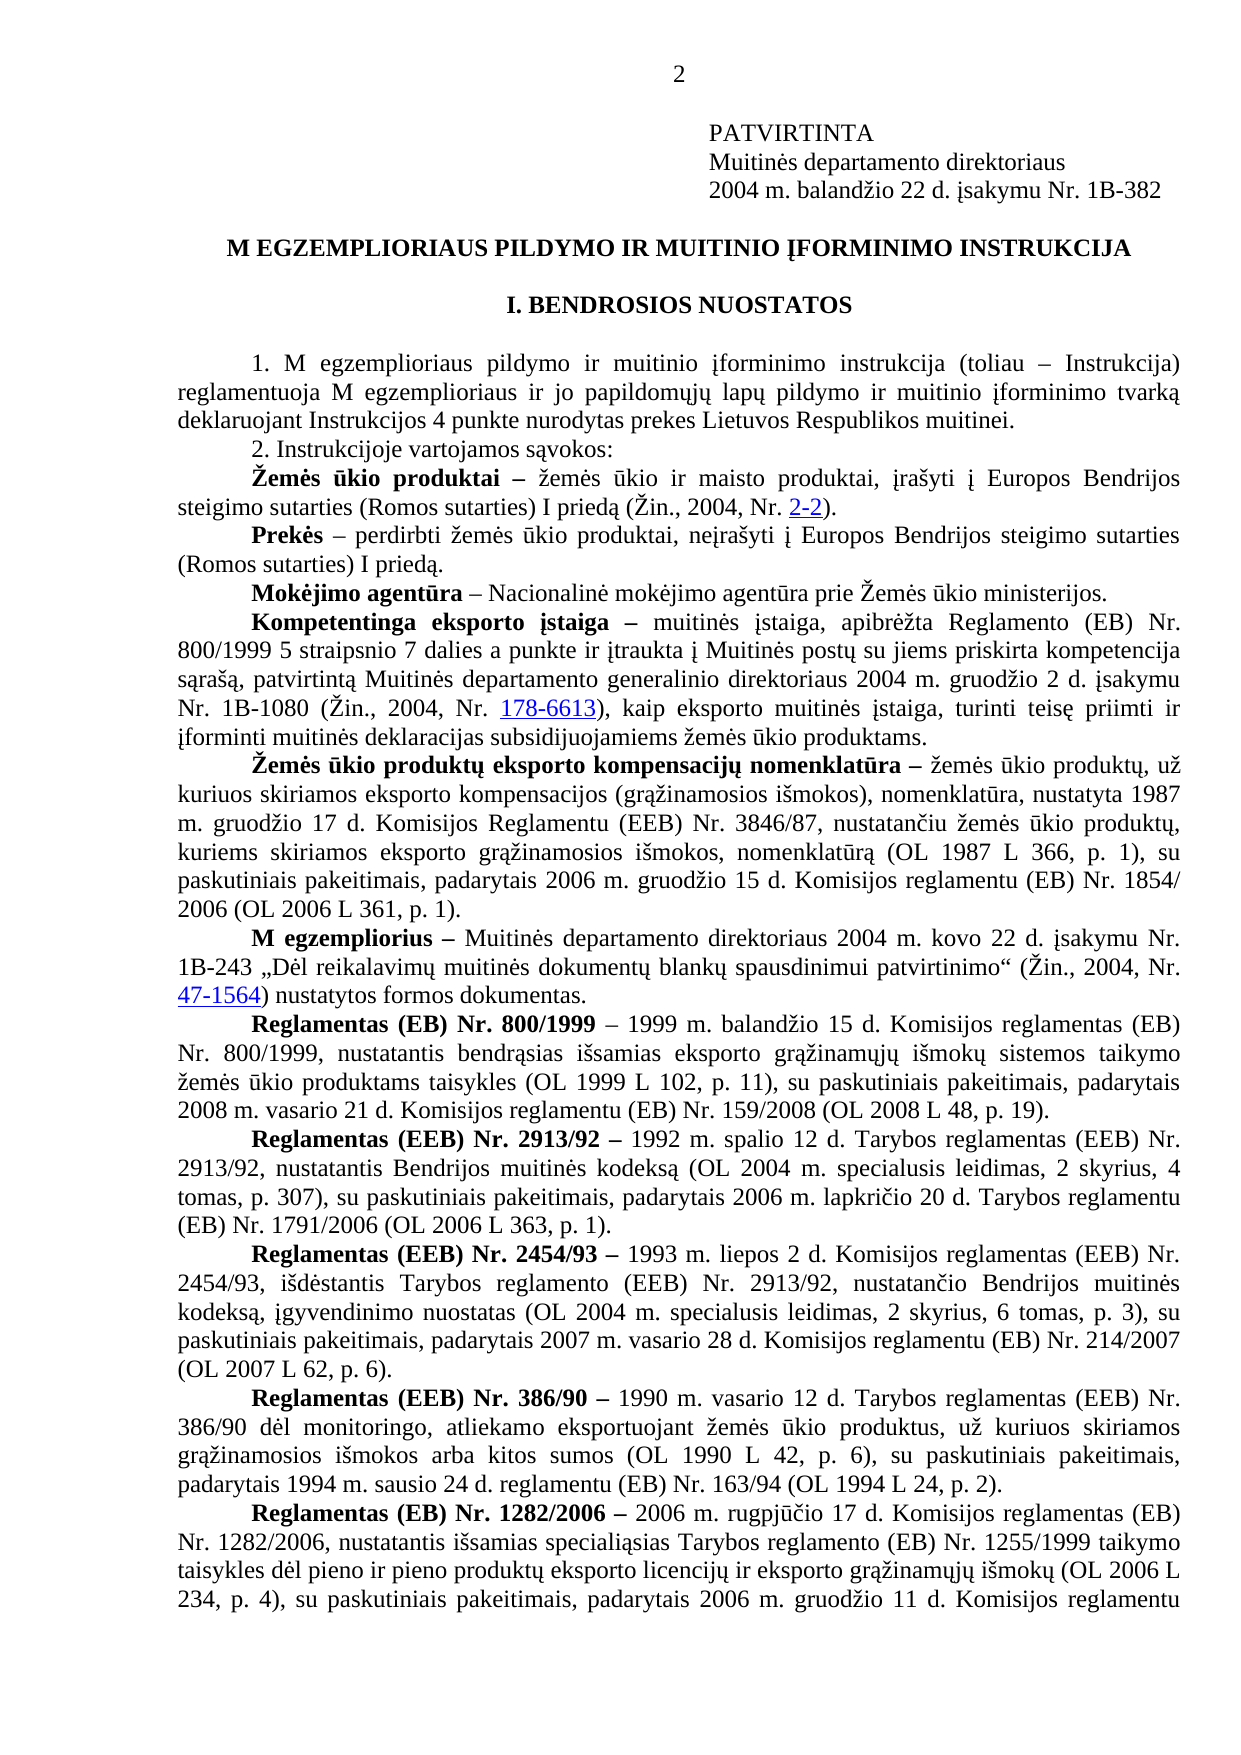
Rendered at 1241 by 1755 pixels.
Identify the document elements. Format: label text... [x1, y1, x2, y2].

text Kompetentinga eksporto įstaiga – muitinės įstaiga, apibrėžta Reglamento (EB) Nr. 800/1999 5 straipsnio 7 dalies a punkte ir įtraukta į Muitinės postų su jiems priskirta kompetencija sąrašą, patvirtintą Muitinės departamento generalinio direktoriaus 2004 m. gruodžio 2 d. įsakymu Nr. 1B-1080 (Žin., 2004, Nr. 178-6613), kaip eksporto muitinės įstaiga, turinti teisę priimti ir įforminti muitinės deklaracijas subsidijuojamiems žemės ūkio produktams. [177, 607, 1181, 751]
text Prekės – perdirbti žemės ūkio produktai, neįrašyti į Europos Bendrijos steigimo sutarties (Romos sutarties) I priedą. [177, 521, 1181, 578]
text Reglamentas (EEB) Nr. 2913/92 – 1992 m. spalio 12 d. Tarybos reglamentas (EEB) Nr. 2913/92, nustatantis Bendrijos muitinės kodeksą (OL 2004 m. specialusis leidimas, 2 skyrius, 4 tomas, p. 307), su paskutiniais pakeitimais, padarytais 2006 m. lapkričio 20 d. Tarybos reglamentu (EB) Nr. 1791/2006 (OL 2006 L 363, p. 1). [177, 1124, 1181, 1239]
text 2004 m. balandžio 22 d. įsakymu Nr. 1B-382 [177, 176, 1181, 204]
text Mokėjimo agentūra – Nacionalinė mokėjimo agentūra prie Žemės ūkio ministerijos. [177, 578, 1181, 607]
text Reglamentas (EB) Nr. 1282/2006 – 2006 m. rugpjūčio 17 d. Komisijos reglamentas (EB) Nr. 1282/2006, nustatantis išsamias specialiąsias Tarybos reglamento (EB) Nr. 1255/1999 taikymo taisykles dėl pieno ir pieno produktų eksporto licencijų ir eksporto grąžinamųjų išmokų (OL 2006 L 234, p. 4), su paskutiniais pakeitimais, padarytais 2006 m. gruodžio 11 d. Komisijos reglamentu [177, 1498, 1181, 1613]
text M EGZEMPLIORIAUS PILDYMO IR MUITINIO ĮFORMINIMO INSTRUKCIJA [177, 233, 1181, 262]
text Reglamentas (EEB) Nr. 386/90 – 1990 m. vasario 12 d. Tarybos reglamentas (EEB) Nr. 386/90 dėl monitoringo, atliekamo eksportuojant žemės ūkio produktus, už kuriuos skiriamos grąžinamosios išmokos arba kitos sumos (OL 1990 L 42, p. 6), su paskutiniais pakeitimais, padarytais 1994 m. sausio 24 d. reglamentu (EB) Nr. 163/94 (OL 1994 L 24, p. 2). [177, 1383, 1181, 1498]
text Reglamentas (EEB) Nr. 2454/93 – 1993 m. liepos 2 d. Komisijos reglamentas (EEB) Nr. 2454/93, išdėstantis Tarybos reglamento (EEB) Nr. 2913/92, nustatančio Bendrijos muitinės kodeksą, įgyvendinimo nuostatas (OL 2004 m. specialusis leidimas, 2 skyrius, 6 tomas, p. 3), su paskutiniais pakeitimais, padarytais 2007 m. vasario 28 d. Komisijos reglamentu (EB) Nr. 214/2007 (OL 2007 L 62, p. 6). [177, 1239, 1181, 1383]
text Žemės ūkio produktai – žemės ūkio ir maisto produktai, įrašyti į Europos Bendrijos steigimo sutarties (Romos sutarties) I priedą (Žin., 2004, Nr. 2-2). [177, 463, 1181, 521]
text 2. Instrukcijoje vartojamos sąvokos: [177, 434, 1181, 463]
text Žemės ūkio produktų eksporto kompensacijų nomenklatūra – žemės ūkio produktų, už kuriuos skiriamos eksporto kompensacijos (grąžinamosios išmokos), nomenklatūra, nustatyta 1987 m. gruodžio 17 d. Komisijos Reglamentu (EEB) Nr. 3846/87, nustatančiu žemės ūkio produktų, kuriems skiriamos eksporto grąžinamosios išmokos, nomenklatūrą (OL 1987 L 366, p. 1), su paskutiniais pakeitimais, padarytais 2006 m. gruodžio 15 d. Komisijos reglamentu (EB) Nr. 1854/ 2006 (OL 2006 L 361, p. 1). [177, 751, 1181, 923]
text Reglamentas (EB) Nr. 800/1999 – 1999 m. balandžio 15 d. Komisijos reglamentas (EB) Nr. 800/1999, nustatantis bendrąsias išsamias eksporto grąžinamųjų išmokų sistemos taikymo žemės ūkio produktams taisykles (OL 1999 L 102, p. 11), su paskutiniais pakeitimais, padarytais 2008 m. vasario 21 d. Komisijos reglamentu (EB) Nr. 159/2008 (OL 2008 L 48, p. 19). [177, 1009, 1181, 1124]
text 1. M egzemplioriaus pildymo ir muitinio įforminimo instrukcija (toliau – Instrukcija) reglamentuoja M egzemplioriaus ir jo papildomųjų lapų pildymo ir muitinio įforminimo tvarką deklaruojant Instrukcijos 4 punkte nurodytas prekes Lietuvos Respublikos muitinei. [177, 348, 1181, 434]
text I. BENDROSIOS NUOSTATOS [177, 291, 1181, 319]
text M egzempliorius – Muitinės departamento direktoriaus 2004 m. kovo 22 d. įsakymu Nr. 1B-243 „Dėl reikalavimų muitinės dokumentų blankų spausdinimui patvirtinimo“ (Žin., 2004, Nr. 47-1564) nustatytos formos dokumentas. [177, 923, 1181, 1009]
text PATVIRTINTA [709, 118, 1181, 147]
text Muitinės departamento direktoriaus [177, 147, 1181, 176]
